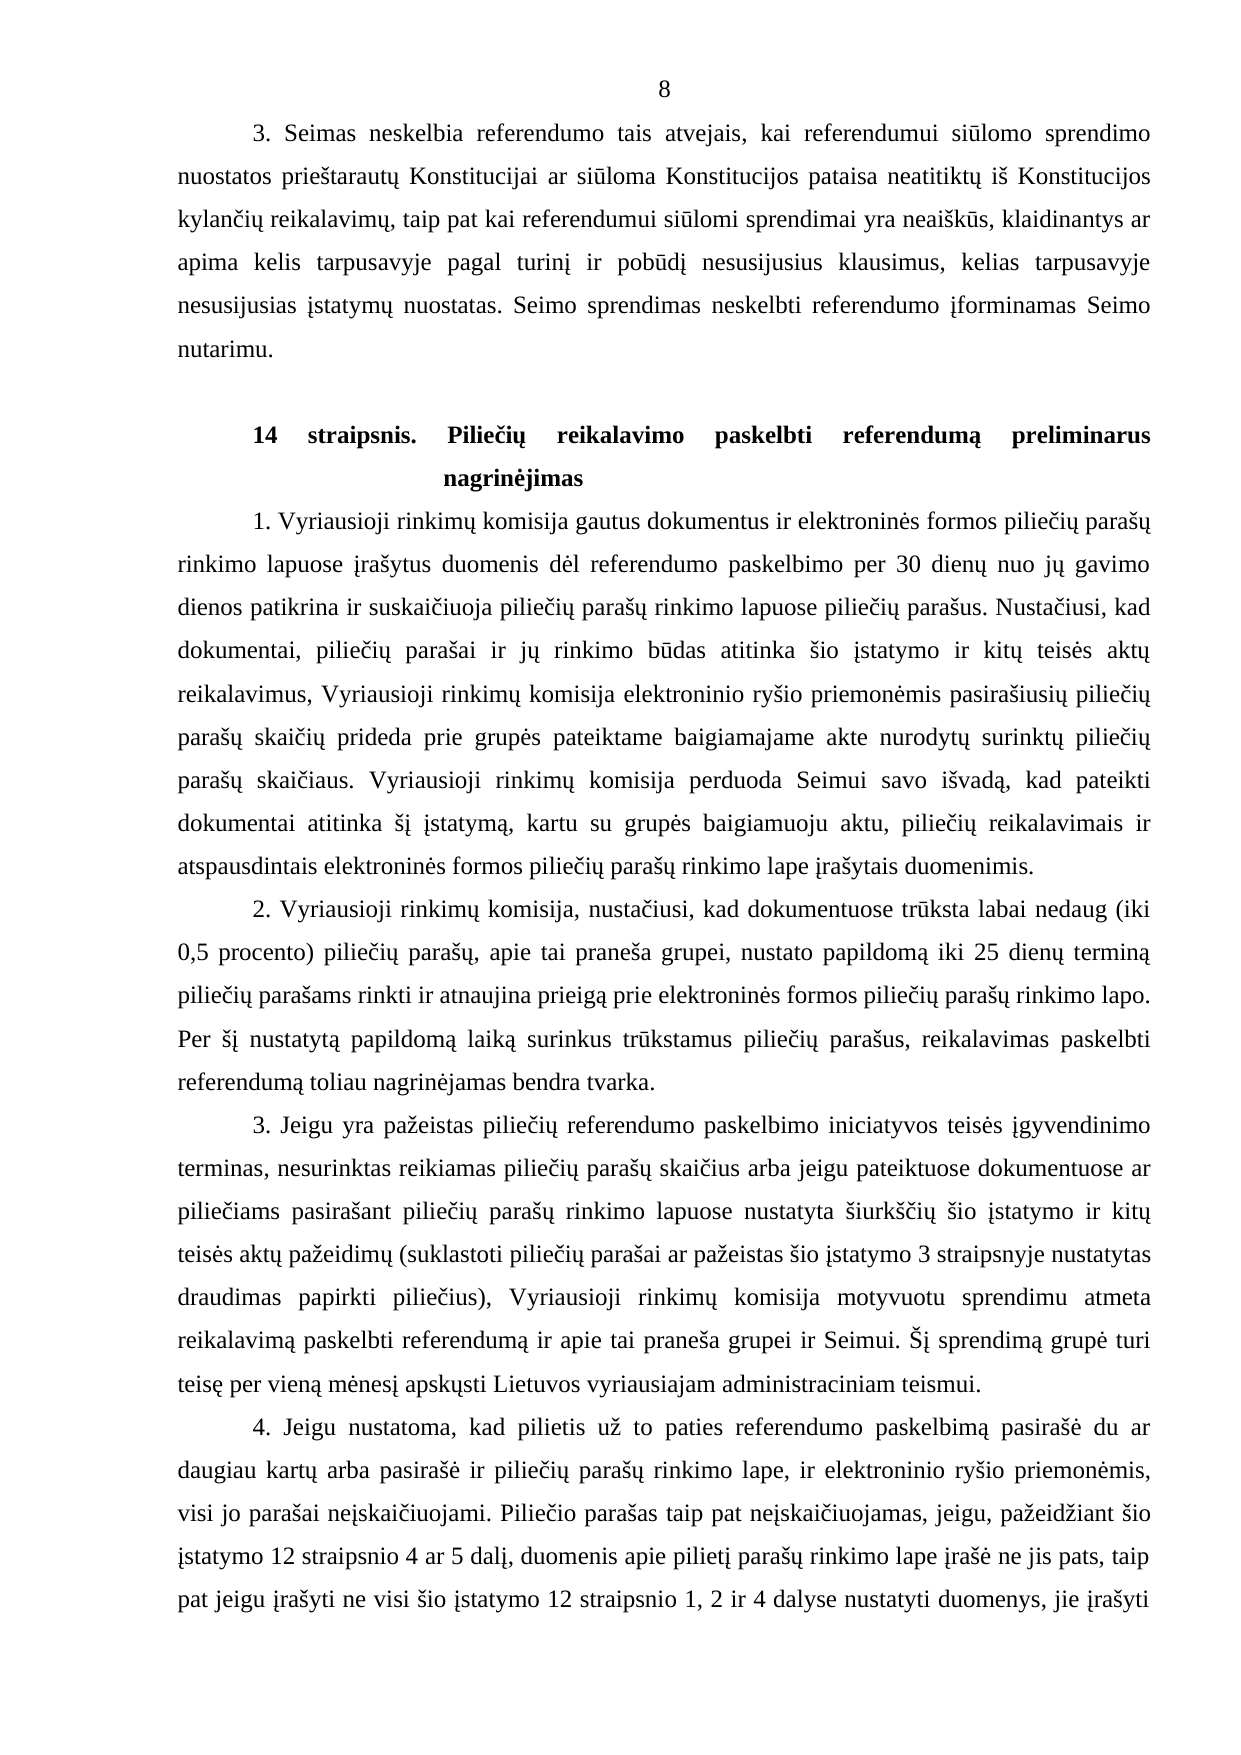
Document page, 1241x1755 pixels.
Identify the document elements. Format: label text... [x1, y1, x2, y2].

text 3. Jeigu yra pažeistas piliečių referendumo paskelbimo iniciatyvos teisės įgyvendinimo terminas, nesurinktas reikiamas piliečių parašų skaičius arba jeigu pateiktuose dokumentuose ar piliečiams pasirašant piliečių parašų rinkimo lapuose nustatyta šiurkščių šio įstatymo ir kitų teisės aktų pažeidimų (suklastoti piliečių parašai ar pažeistas šio įstatymo 3 straipsnyje nustatytas draudimas papirkti piliečius), Vyriausioji rinkimų komisija motyvuotu sprendimu atmeta reikalavimą paskelbti referendumą ir apie tai praneša grupei ir Seimui. Šį sprendimą grupė turi teisę per vieną mėnesį apskųsti Lietuvos vyriausiajam administraciniam teismui. [177, 1110, 1152, 1397]
text 3. Seimas neskelbia referendumo tais atvejais, kai referendumui siūlomo sprendimo nuostatos prieštarautų Konstitucijai ar siūloma Konstitucijos pataisa neatitiktų iš Konstitucijos kylančių reikalavimų, taip pat kai referendumui siūlomi sprendimai yra neaiškūs, klaidinantys ar apima kelis tarpusavyje pagal turinį ir pobūdį nesusijusius klausimus, kelias tarpusavyje nesusijusias įstatymų nuostatas. Seimo sprendimas neskelbti referendumo įforminamas Seimo nutarimu. [177, 118, 1152, 362]
text 4. Jeigu nustatoma, kad pilietis už to paties referendumo paskelbimą pasirašė du ar daugiau kartų arba pasirašė ir piliečių parašų rinkimo lape, ir elektroninio ryšio priemonėmis, visi jo parašai neįskaičiuojami. Piliečio parašas taip pat neįskaičiuojamas, jeigu, pažeidžiant šio įstatymo 12 straipsnio 4 ar 5 dalį, duomenis apie pilietį parašų rinkimo lape įrašė ne jis pats, taip pat jeigu įrašyti ne visi šio įstatymo 12 straipsnio 1, 2 ir 4 dalyse nustatyti duomenys, jie įrašyti [177, 1412, 1152, 1613]
text 1. Vyriausioji rinkimų komisija gautus dokumentus ir elektroninės formos piliečių parašų rinkimo lapuose įrašytus duomenis dėl referendumo paskelbimo per 30 dienų nuo jų gavimo dienos patikrina ir suskaičiuoja piliečių parašų rinkimo lapuose piliečių parašus. Nustačiusi, kad dokumentai, piliečių parašai ir jų rinkimo būdas atitinka šio įstatymo ir kitų teisės aktų reikalavimus, Vyriausioji rinkimų komisija elektroninio ryšio priemonėmis pasirašiusių piliečių parašų skaičių prideda prie grupės pateiktame baigiamajame akte nurodytų surinktų piliečių parašų skaičiaus. Vyriausioji rinkimų komisija perduoda Seimui savo išvadą, kad pateikti dokumentai atitinka šį įstatymą, kartu su grupės baigiamuoju aktu, piliečių reikalavimais ir atspausdintais elektroninės formos piliečių parašų rinkimo lape įrašytais duomenimis. [177, 506, 1152, 880]
text 2. Vyriausioji rinkimų komisija, nustačiusi, kad dokumentuose trūksta labai nedaug (iki 0,5 procento) piliečių parašų, apie tai praneša grupei, nustato papildomą iki 25 dienų terminą piliečių parašams rinkti ir atnaujina prieigą prie elektroninės formos piliečių parašų rinkimo lapo. Per šį nustatytą papildomą laiką surinkus trūkstamus piliečių parašus, reikalavimas paskelbti referendumą toliau nagrinėjamas bendra tvarka. [177, 894, 1152, 1096]
text 14 straipsnis. Piliečių reikalavimo paskelbti referendumą preliminarus nagrinėjimas [252, 420, 1152, 492]
